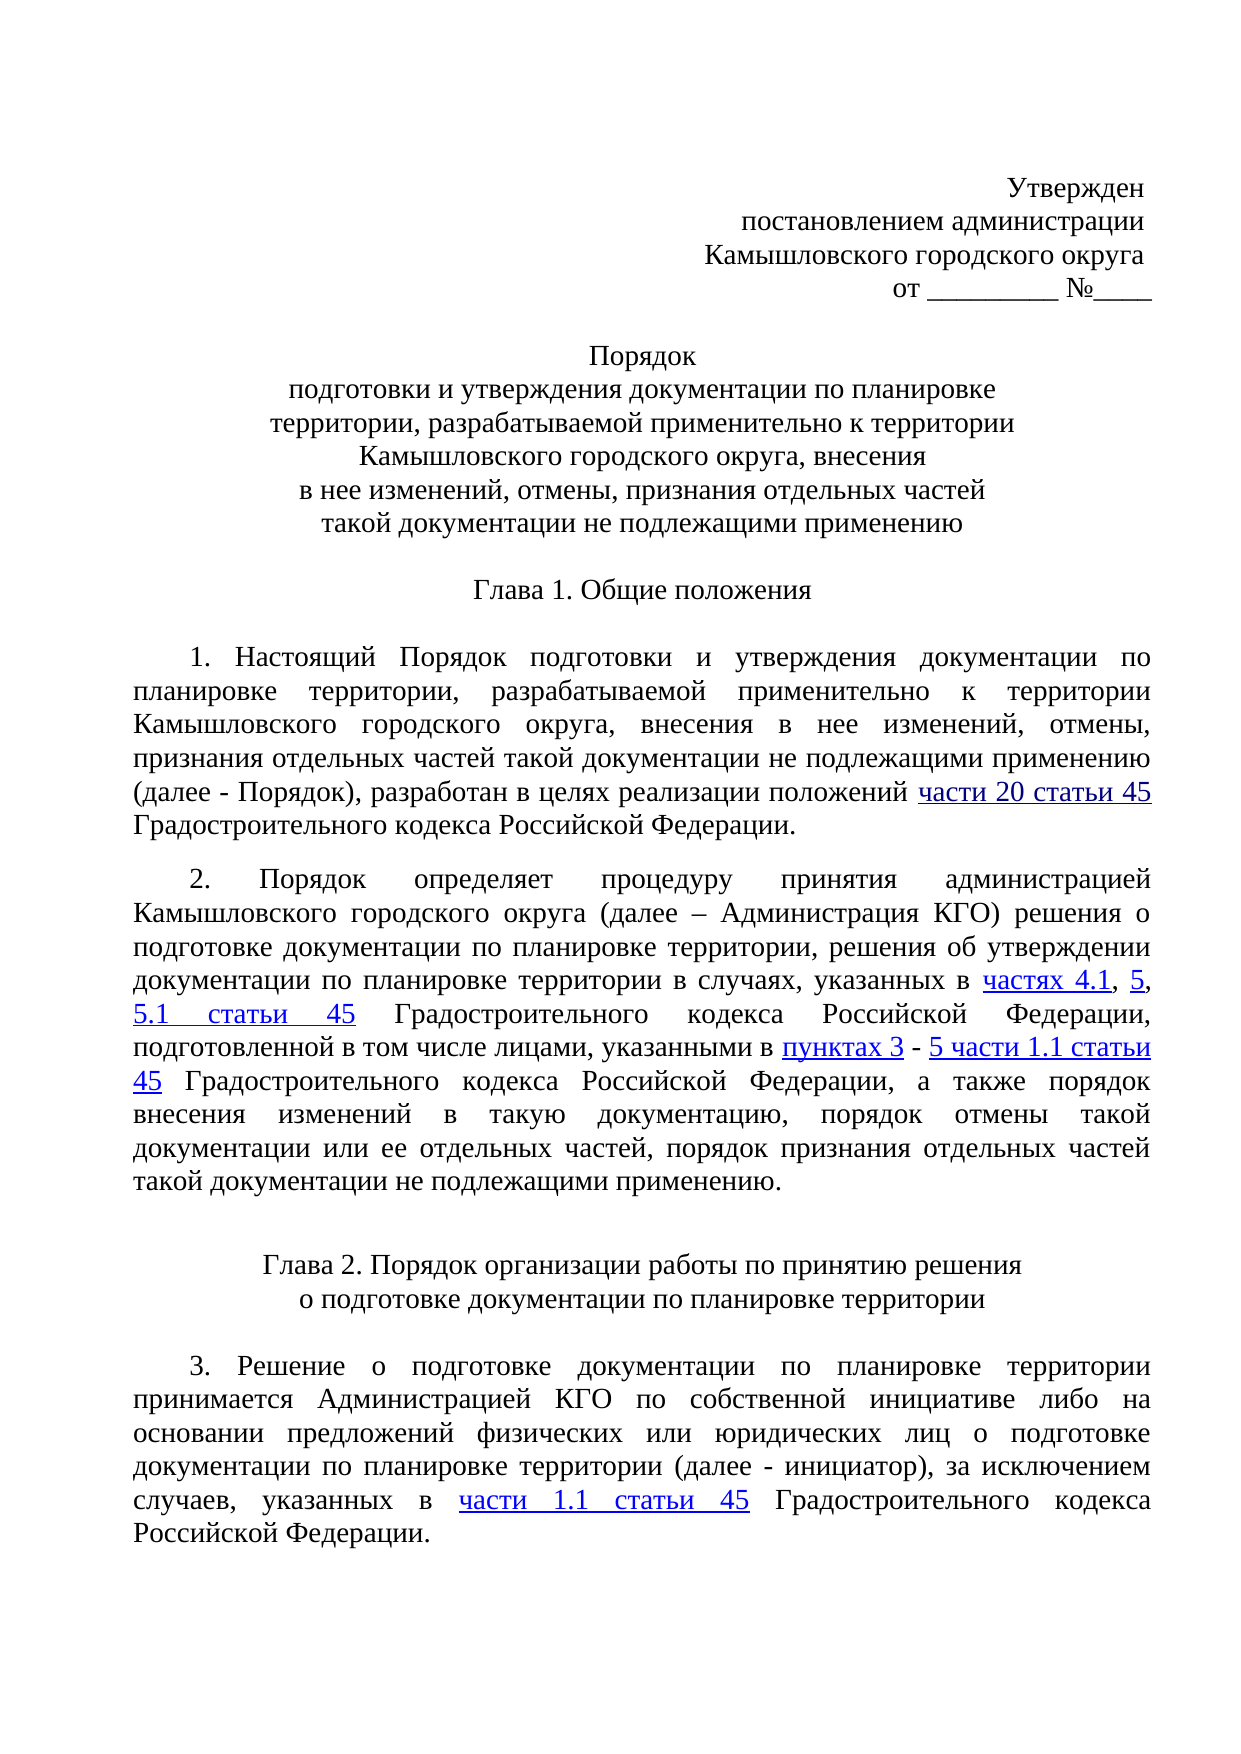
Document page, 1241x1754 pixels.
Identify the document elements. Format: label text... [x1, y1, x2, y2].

text от _________ №____ [133, 271, 1152, 304]
text подготовки и утверждения документации по планировке [133, 371, 1152, 405]
text в нее изменений, отмены, признания отдельных частей [133, 472, 1152, 505]
text 3. Решение о подготовке документации по планировке территории принимается Администрацией КГО по собственной инициативе либо на основании предложений физических или юридических лиц о подготовке документации по планировке территории (далее - инициатор), за исключением случаев, указанных в части 1.1 статьи 45 Градостроительного кодекса Российской Федерации. [133, 1348, 1152, 1549]
text 1. Настоящий Порядок подготовки и утверждения документации по планировке территории, разрабатываемой применительно к территории Камышловского городского округа, внесения в нее изменений, отмены, признания отдельных частей такой документации не подлежащими применению (далее - Порядок), разработан в целях реализации положений части 20 статьи 45 Градостроительного кодекса Российской Федерации. [133, 639, 1152, 841]
text Глава 1. Общие положения [133, 572, 1152, 606]
text Камышловского городского округа [133, 237, 1152, 271]
text территории, разрабатываемой применительно к территории [133, 405, 1152, 438]
text Порядок [133, 338, 1152, 371]
text о подготовке документации по планировке территории [133, 1281, 1152, 1314]
text постановлением администрации [133, 203, 1152, 237]
text такой документации не подлежащими применению [133, 505, 1152, 539]
text Утвержден [133, 170, 1152, 203]
text Камышловского городского округа, внесения [133, 438, 1152, 472]
text Глава 2. Порядок организации работы по принятию решения [133, 1247, 1152, 1281]
text 2. Порядок определяет процедуру принятия администрацией Камышловского городского округа (далее – Администрация КГО) решения о подготовке документации по планировке территории, решения об утверждении документации по планировке территории в случаях, указанных в частях 4.1, 5, 5.1 статьи 45 Градостроительного кодекса Российской Федерации, подготовленной в том числе лицами, указанными в пунктах 3 - 5 части 1.1 статьи 45 Градостроительного кодекса Российской Федерации, а также порядок внесения изменений в такую документацию, порядок отмены такой документации или ее отдельных частей, порядок признания отдельных частей такой документации не подлежащими применению. [133, 862, 1152, 1197]
